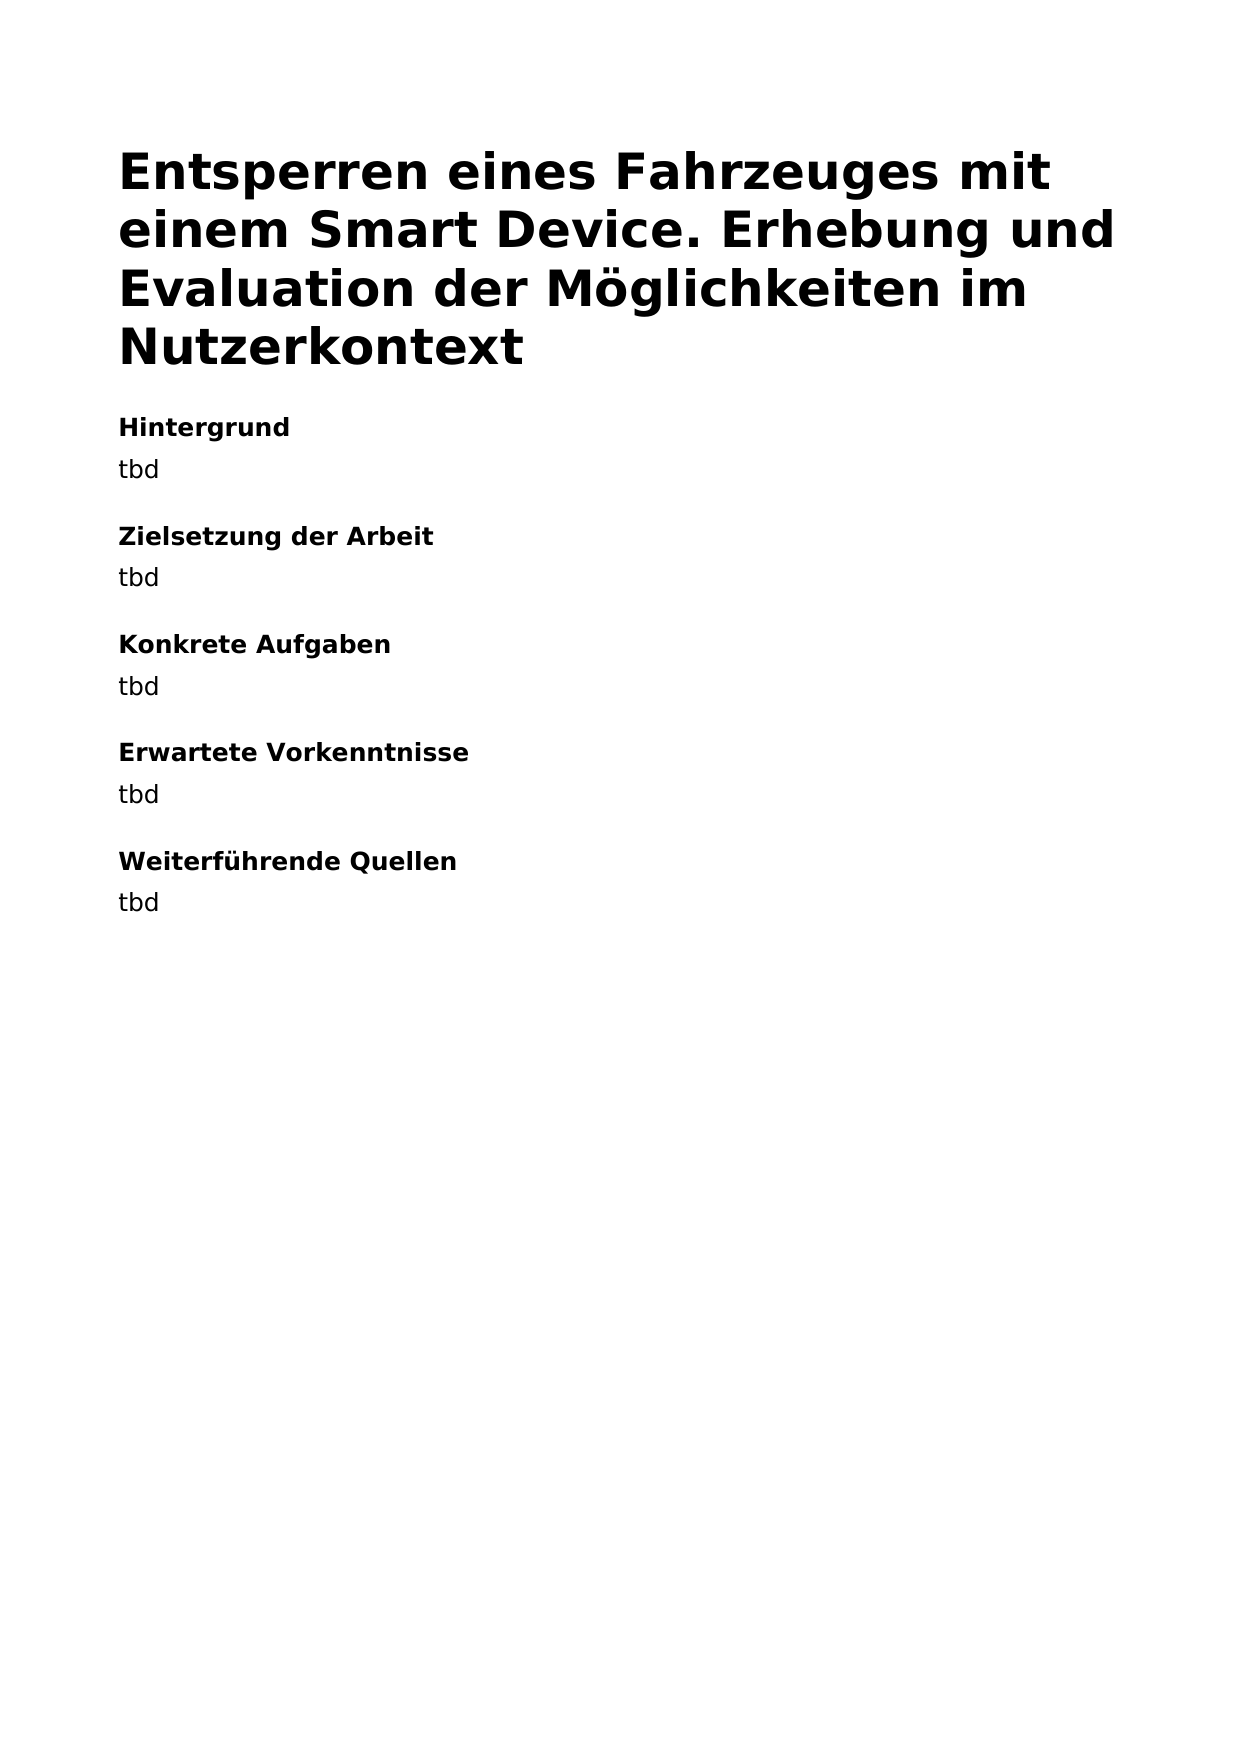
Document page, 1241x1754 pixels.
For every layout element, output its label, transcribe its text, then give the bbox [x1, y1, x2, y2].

subtitle Konkrete Aufgaben [118, 630, 1122, 659]
subtitle Entsperren eines Fahrzeuges mit einem Smart Device. Erhebung und Evaluation der Möglichkeiten im Nutzerkontext [118, 143, 1122, 376]
text tbd [118, 888, 1122, 918]
subtitle Hintergrund [118, 413, 1122, 443]
subtitle Zielsetzung der Arbeit [118, 522, 1122, 551]
text tbd [118, 455, 1122, 484]
subtitle Erwartete Vorkenntnisse [118, 738, 1122, 768]
text tbd [118, 563, 1122, 593]
text tbd [118, 672, 1122, 701]
text tbd [118, 780, 1122, 809]
subtitle Weiterführende Quellen [118, 847, 1122, 876]
